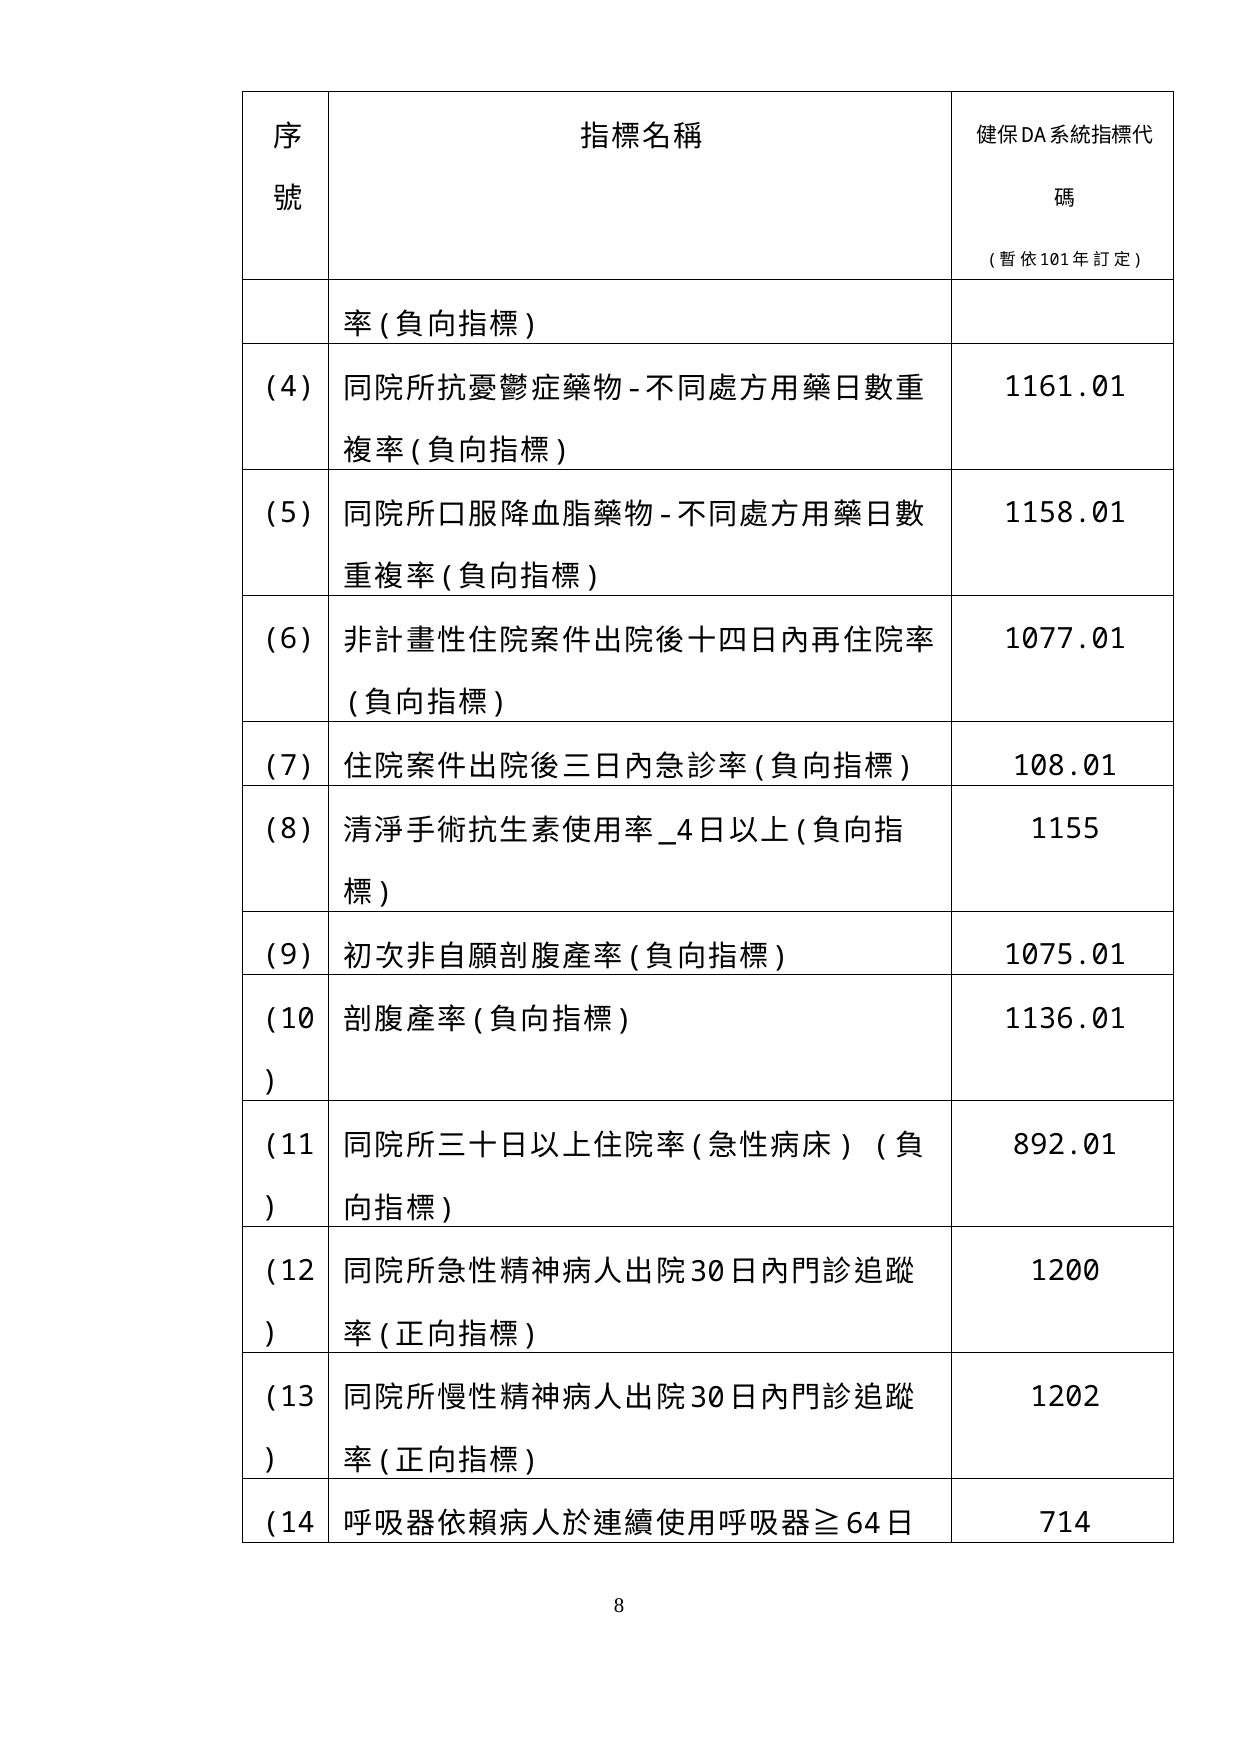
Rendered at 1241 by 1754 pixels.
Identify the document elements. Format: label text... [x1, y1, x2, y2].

table_cell (7) [243, 722, 328, 784]
table_cell 同院所三十日以上住院率(急性病床) (負向指標) [329, 1101, 951, 1226]
table_cell (4) [243, 344, 328, 469]
table_cell (6) [243, 596, 328, 721]
table_cell 892.01 [952, 1101, 1173, 1226]
table_cell (11) [243, 1101, 328, 1226]
table_cell (10) [243, 975, 328, 1100]
table_cell 1161.01 [952, 344, 1173, 469]
table_cell 同院所口服降血脂藥物-不同處方用藥日數重複率(負向指標) [329, 470, 951, 595]
table_cell 呼吸器依賴病人於連續使用呼吸器≧64日 [329, 1479, 951, 1542]
table_cell 剖腹產率(負向指標) [329, 975, 951, 1100]
table_cell [243, 280, 328, 343]
table_cell 同院所急性精神病人出院30日內門診追蹤率(正向指標) [329, 1227, 951, 1352]
table_cell (8) [243, 786, 328, 911]
table_cell (9) [243, 912, 328, 974]
table_cell 同院所慢性精神病人出院30日內門診追蹤率(正向指標) [329, 1353, 951, 1478]
table_cell 住院案件出院後三日內急診率(負向指標) [329, 722, 951, 784]
table_cell 1158.01 [952, 470, 1173, 595]
table_cell 1075.01 [952, 912, 1173, 974]
table_cell 同院所抗憂鬱症藥物-不同處方用藥日數重複率(負向指標) [329, 344, 951, 469]
table_cell 1155 [952, 786, 1173, 911]
table_cell (5) [243, 470, 328, 595]
table_cell 1200 [952, 1227, 1173, 1352]
table_cell 1136.01 [952, 975, 1173, 1100]
table_cell 非計畫性住院案件出院後十四日內再住院率(負向指標) [329, 596, 951, 721]
table_cell (13) [243, 1353, 328, 1478]
table_header 健保DA系統指標代碼 (暫依101年訂定) [952, 92, 1173, 279]
table_cell 初次非自願剖腹產率(負向指標) [329, 912, 951, 974]
table_cell 率(負向指標) [329, 280, 951, 343]
table_cell 1077.01 [952, 596, 1173, 721]
table_header 指標名稱 [329, 92, 951, 279]
table_cell (12) [243, 1227, 328, 1352]
table_header 序號 [243, 92, 328, 279]
table_cell (14 [243, 1479, 328, 1542]
table_cell 清淨手術抗生素使用率_4日以上(負向指標) [329, 786, 951, 911]
table_cell [952, 280, 1173, 343]
table_cell 1202 [952, 1353, 1173, 1478]
table_cell 108.01 [952, 722, 1173, 784]
table_cell 714 [952, 1479, 1173, 1542]
